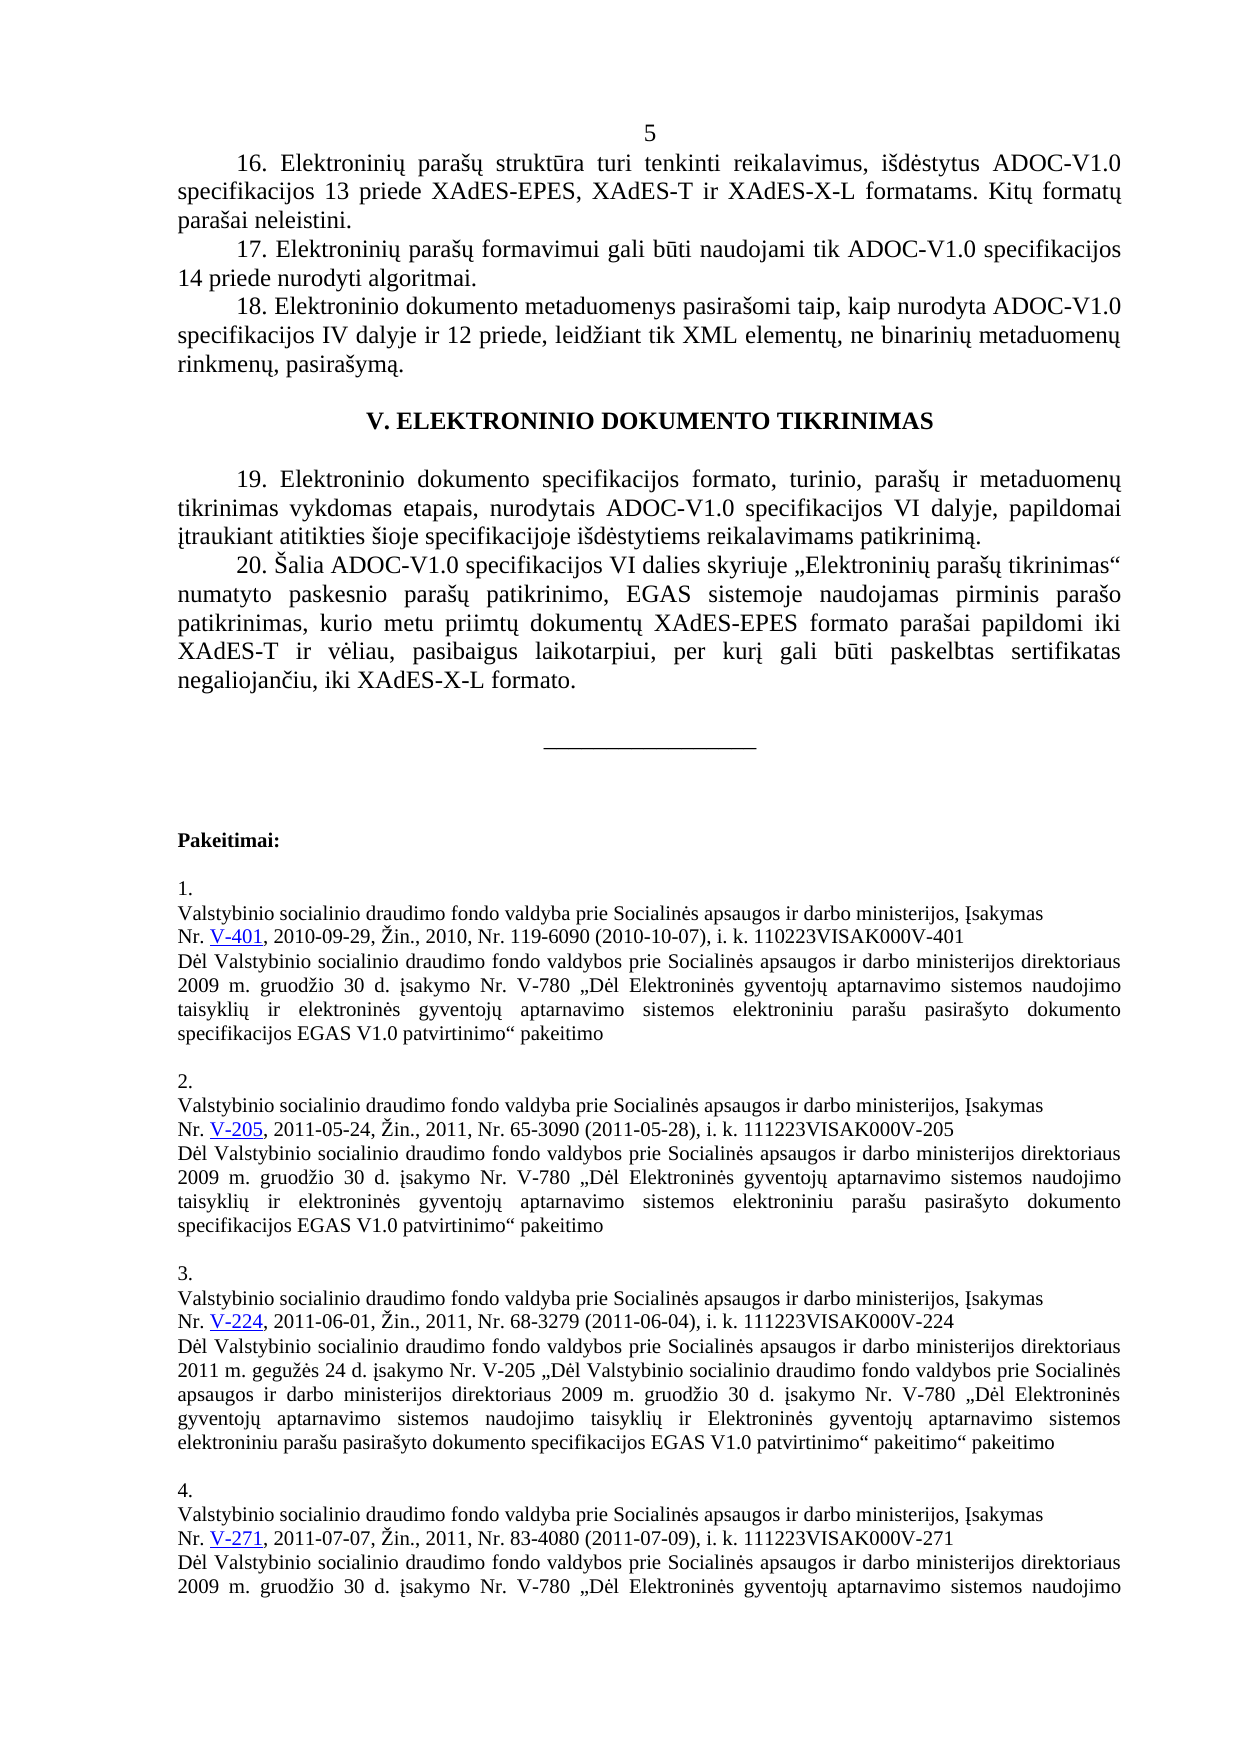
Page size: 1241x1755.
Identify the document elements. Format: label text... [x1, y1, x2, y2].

text Dėl Valstybinio socialinio draudimo fondo valdybos prie Socialinės apsaugos ir darbo ministerijos direktoriaus 2009 m. gruodžio 30 d. įsakymo Nr. V-780 „Dėl Elektroninės gyventojų aptarnavimo sistemos naudojimo [177, 1550, 1122, 1598]
text Valstybinio socialinio draudimo fondo valdyba prie Socialinės apsaugos ir darbo ministerijos, Įsakymas [177, 1502, 1122, 1526]
text 3. [177, 1261, 1122, 1285]
text 18. Elektroninio dokumento metaduomenys pasirašomi taip, kaip nurodyta ADOC-V1.0 specifikacijos IV dalyje ir 12 priede, leidžiant tik XML elementų, ne binarinių metaduomenų rinkmenų, pasirašymą. [177, 291, 1122, 378]
text Dėl Valstybinio socialinio draudimo fondo valdybos prie Socialinės apsaugos ir darbo ministerijos direktoriaus 2011 m. gegužės 24 d. įsakymo Nr. V-205 „Dėl Valstybinio socialinio draudimo fondo valdybos prie Socialinės apsaugos ir darbo ministerijos direktoriaus 2009 m. gruodžio 30 d. įsakymo Nr. V-780 „Dėl Elektroninės gyventojų aptarnavimo sistemos naudojimo taisyklių ir Elektroninės gyventojų aptarnavimo sistemos elektroniniu parašu pasirašyto dokumento specifikacijos EGAS V1.0 patvirtinimo“ pakeitimo“ pakeitimo [177, 1333, 1122, 1454]
text 20. Šalia ADOC-V1.0 specifikacijos VI dalies skyriuje „Elektroninių parašų tikrinimas“ numatyto paskesnio parašų patikrinimo, EGAS sistemoje naudojamas pirminis parašo patikrinimas, kurio metu priimtų dokumentų XAdES-EPES formato parašai papildomi iki XAdES-T ir vėliau, pasibaigus laikotarpiui, per kurį gali būti paskelbtas sertifikatas negaliojančiu, iki XAdES-X-L formato. [177, 550, 1122, 694]
text _________________ [177, 723, 1122, 751]
text Nr. V-224, 2011-06-01, Žin., 2011, Nr. 68-3279 (2011-06-04), i. k. 111223VISAK000V-224 [177, 1309, 1122, 1333]
text 16. Elektroninių parašų struktūra turi tenkinti reikalavimus, išdėstytus ADOC-V1.0 specifikacijos 13 priede XAdES-EPES, XAdES-T ir XAdES-X-L formatams. Kitų formatų parašai neleistini. [177, 148, 1122, 234]
text Nr. V-401, 2010-09-29, Žin., 2010, Nr. 119-6090 (2010-10-07), i. k. 110223VISAK000V-401 [177, 924, 1122, 948]
text Dėl Valstybinio socialinio draudimo fondo valdybos prie Socialinės apsaugos ir darbo ministerijos direktoriaus 2009 m. gruodžio 30 d. įsakymo Nr. V-780 „Dėl Elektroninės gyventojų aptarnavimo sistemos naudojimo taisyklių ir elektroninės gyventojų aptarnavimo sistemos elektroniniu parašu pasirašyto dokumento specifikacijos EGAS V1.0 patvirtinimo“ pakeitimo [177, 1141, 1122, 1237]
text 17. Elektroninių parašų formavimui gali būti naudojami tik ADOC-V1.0 specifikacijos 14 priede nurodyti algoritmai. [177, 234, 1122, 291]
text 19. Elektroninio dokumento specifikacijos formato, turinio, parašų ir metaduomenų tikrinimas vykdomas etapais, nurodytais ADOC-V1.0 specifikacijos VI dalyje, papildomai įtraukiant atitikties šioje specifikacijoje išdėstytiems reikalavimams patikrinimą. [177, 464, 1122, 550]
text Valstybinio socialinio draudimo fondo valdyba prie Socialinės apsaugos ir darbo ministerijos, Įsakymas [177, 1285, 1122, 1309]
text Nr. V-205, 2011-05-24, Žin., 2011, Nr. 65-3090 (2011-05-28), i. k. 111223VISAK000V-205 [177, 1117, 1122, 1141]
text Nr. V-271, 2011-07-07, Žin., 2011, Nr. 83-4080 (2011-07-09), i. k. 111223VISAK000V-271 [177, 1526, 1122, 1550]
text 4. [177, 1478, 1122, 1502]
text Valstybinio socialinio draudimo fondo valdyba prie Socialinės apsaugos ir darbo ministerijos, Įsakymas [177, 900, 1122, 924]
text Pakeitimai: [177, 828, 1122, 852]
text 2. [177, 1069, 1122, 1093]
text 1. [177, 876, 1122, 900]
text V. ELEKTRONINIO DOKUMENTO TIKRINIMAS [177, 406, 1122, 435]
text Valstybinio socialinio draudimo fondo valdyba prie Socialinės apsaugos ir darbo ministerijos, Įsakymas [177, 1093, 1122, 1117]
text Dėl Valstybinio socialinio draudimo fondo valdybos prie Socialinės apsaugos ir darbo ministerijos direktoriaus 2009 m. gruodžio 30 d. įsakymo Nr. V-780 „Dėl Elektroninės gyventojų aptarnavimo sistemos naudojimo taisyklių ir elektroninės gyventojų aptarnavimo sistemos elektroniniu parašu pasirašyto dokumento specifikacijos EGAS V1.0 patvirtinimo“ pakeitimo [177, 948, 1122, 1045]
